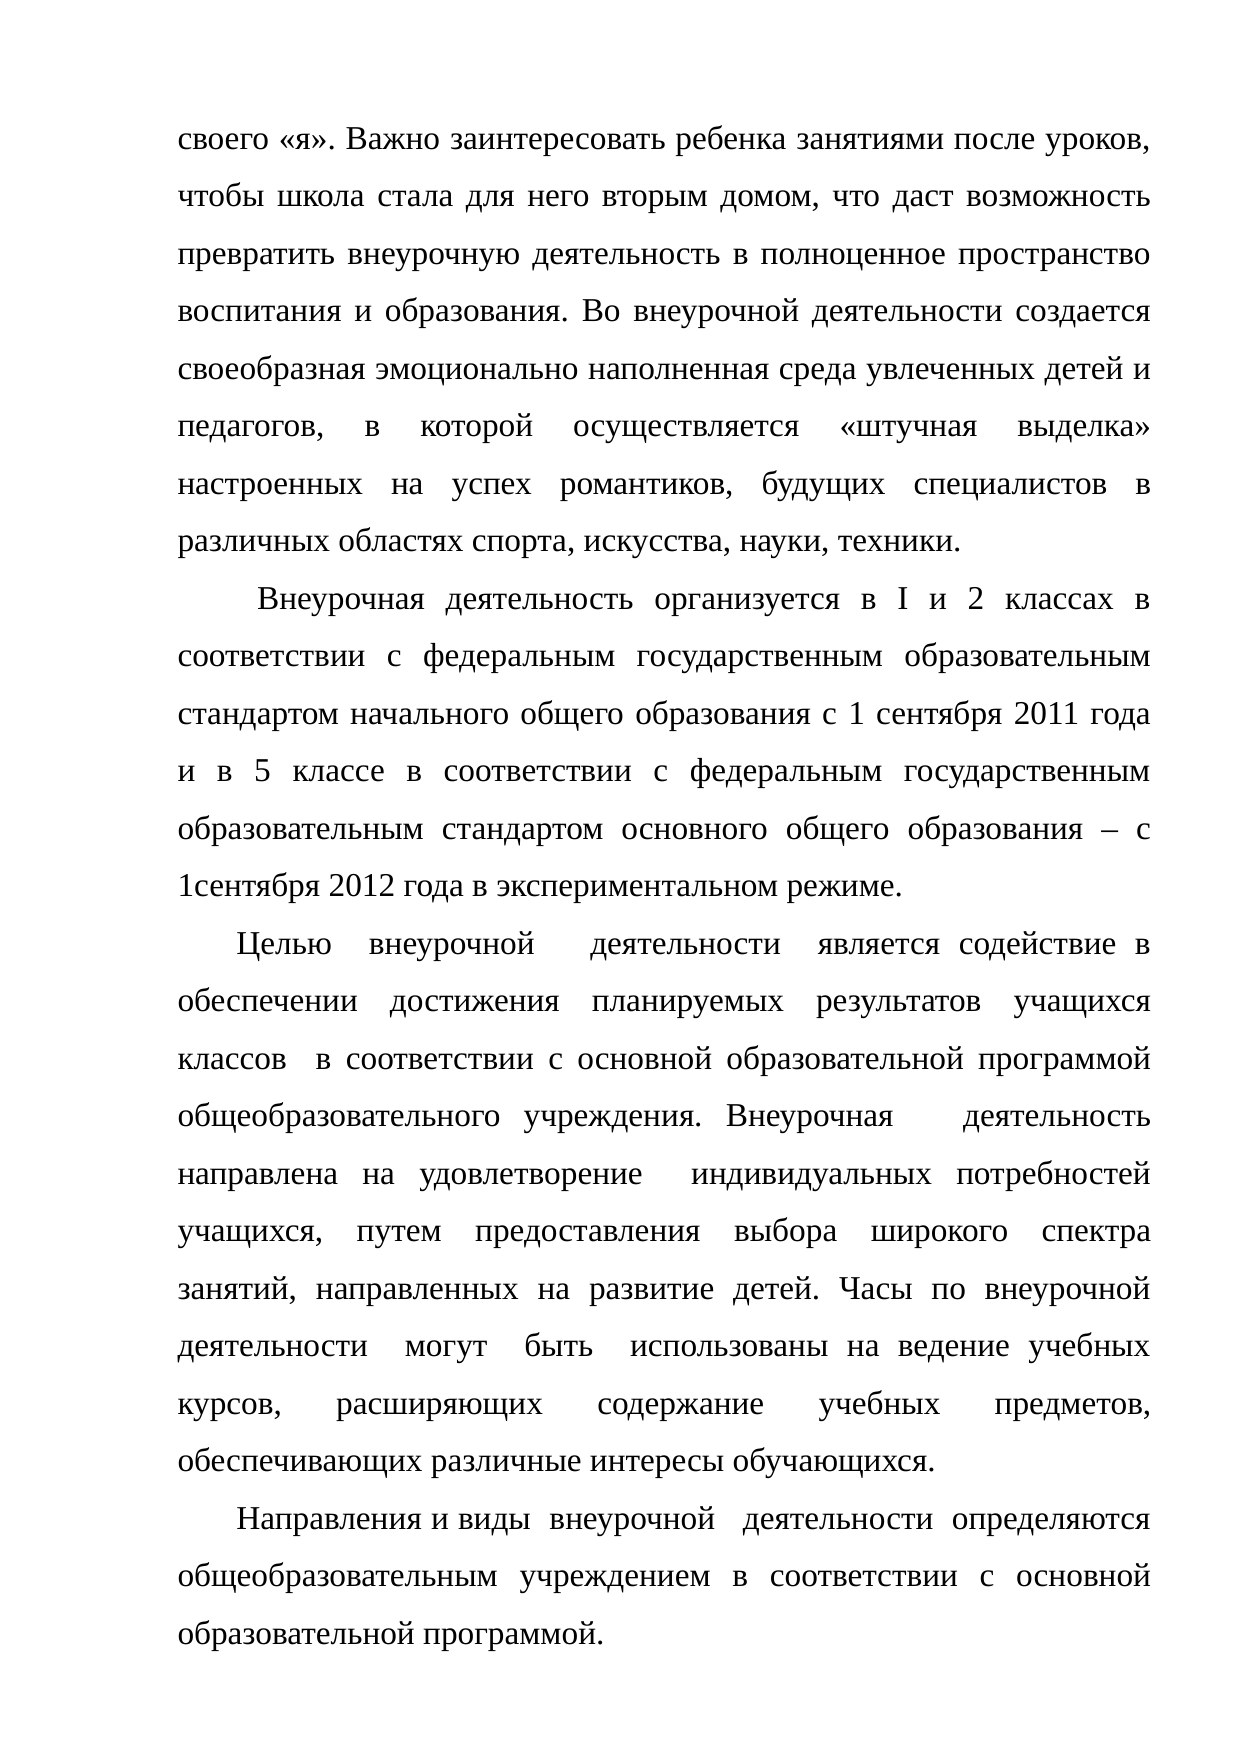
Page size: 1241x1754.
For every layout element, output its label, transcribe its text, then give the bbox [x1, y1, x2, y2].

text Целью внеурочной деятельности является содействие в обеспечении достижения планируемых результатов учащихся классов в соответствии с основной образовательной программой общеобразовательного учреждения. Внеурочная деятельность направлена на удовлетворение индивидуальных потребностей учащихся, путем предоставления выбора широкого спектра занятий, направленных на развитие детей. Часы по внеурочной деятельности могут быть использованы на ведение учебных курсов, расширяющих содержание учебных предметов, обеспечивающих различные интересы обучающихся. [177, 923, 1152, 1479]
text Внеурочная деятельность организуется в I и 2 классах в соответствии с федеральным государственным образовательным стандартом начального общего образования с 1 сентября 2011 года и в 5 классе в соответствии с федеральным государственным образовательным стандартом основного общего образования – с 1сентября 2012 года в экспериментальном режиме. [177, 578, 1152, 904]
text Направления и виды внеурочной деятельности определяются общеобразовательным учреждением в соответствии с основной образовательной программой. [177, 1498, 1152, 1651]
text своего «я». Важно заинтересовать ребенка занятиями после уроков, чтобы школа стала для него вторым домом, что даст возможность превратить внеурочную деятельность в полноценное пространство воспитания и образования. Во внеурочной деятельности создается своеобразная эмоционально наполненная среда увлеченных детей и педагогов, в которой осуществляется «штучная выделка» настроенных на успех романтиков, будущих специалистов в различных областях спорта, искусства, науки, техники. [177, 118, 1152, 559]
